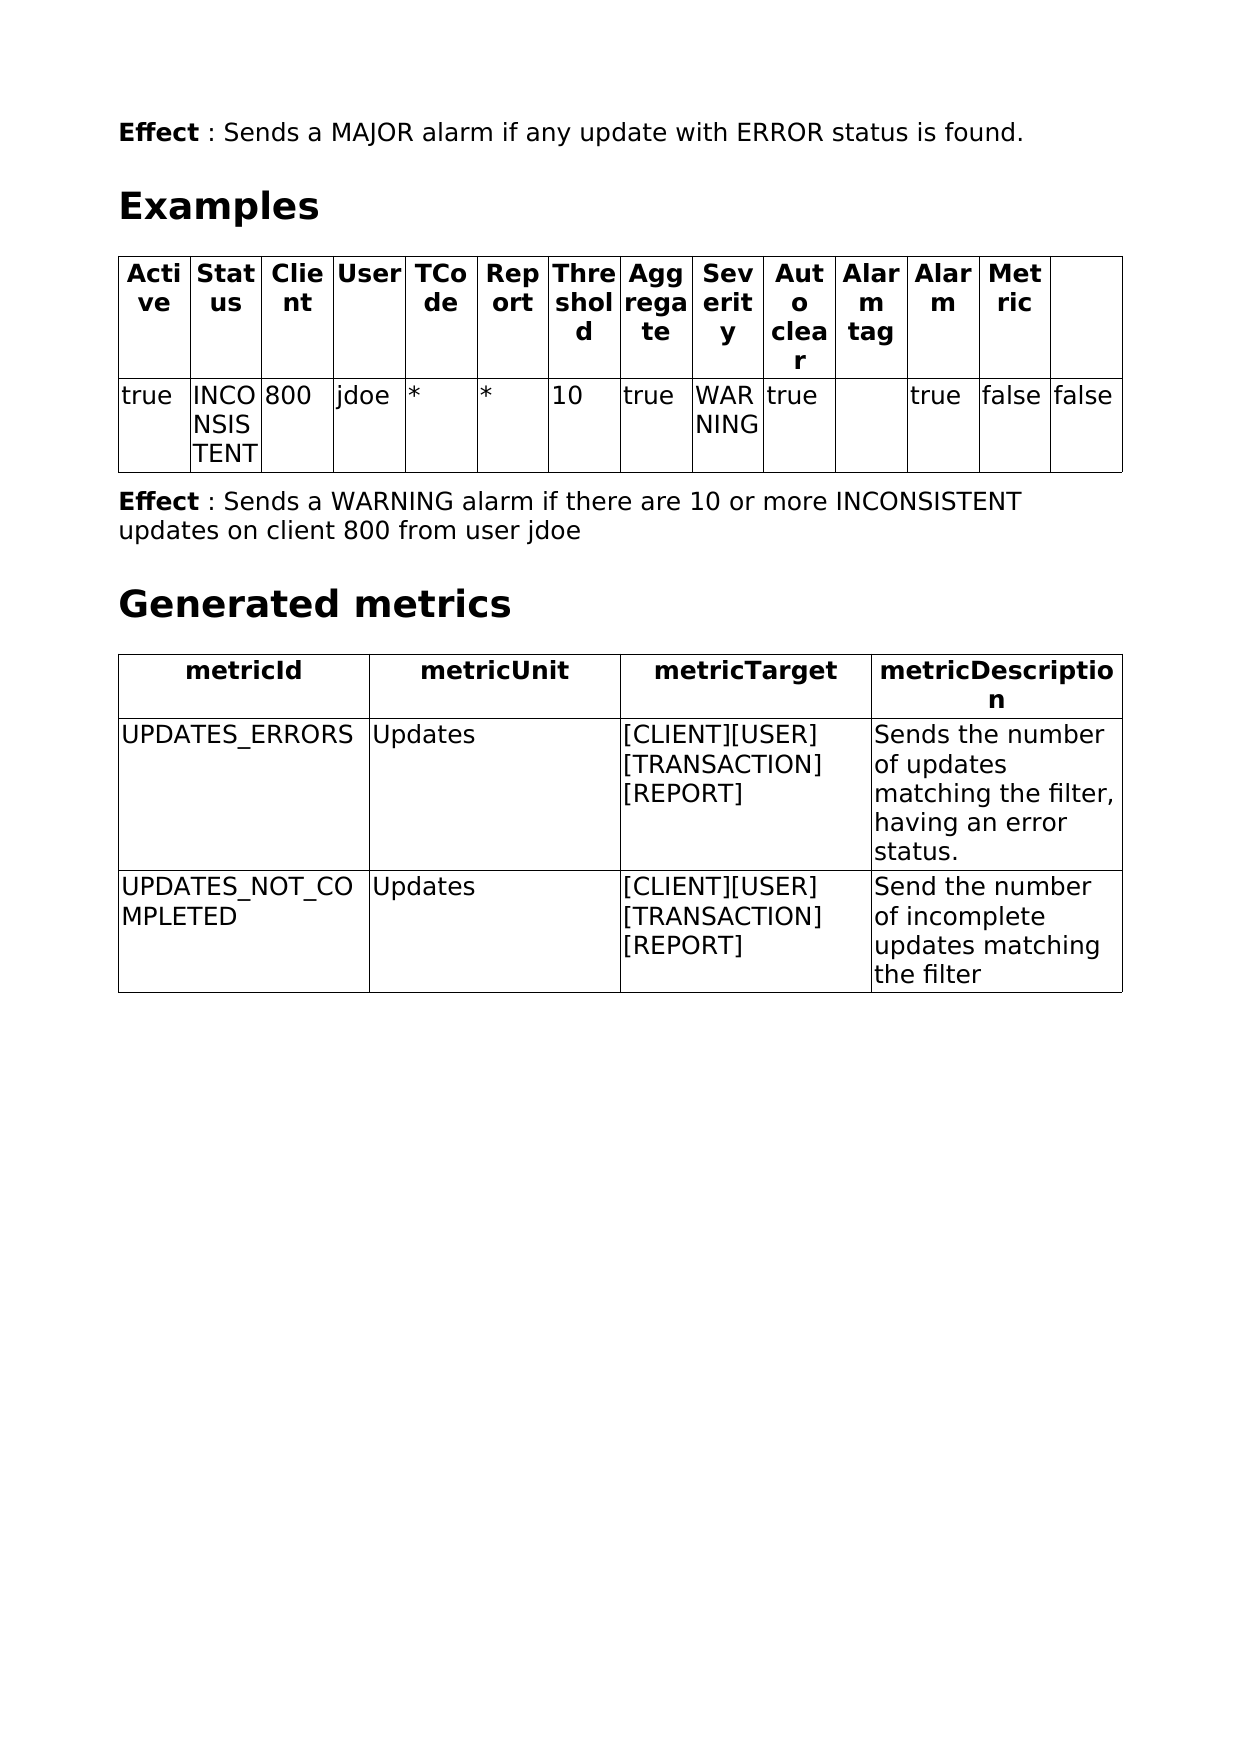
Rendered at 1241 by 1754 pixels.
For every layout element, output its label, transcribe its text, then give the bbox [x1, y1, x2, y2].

table_cell * [478, 379, 548, 472]
table_cell Updates [370, 871, 620, 992]
table_cell Updates [370, 719, 620, 869]
table_cell [836, 379, 907, 472]
text Effect : Sends a MAJOR alarm if any update with ERROR status is found. [118, 118, 1122, 147]
table_cell jdoe [334, 379, 405, 472]
table_cell true [764, 379, 835, 472]
table_cell true [119, 379, 190, 472]
table_header User [334, 257, 405, 378]
table_header metricTarget [621, 655, 871, 718]
table_header Severity [693, 257, 763, 378]
table_cell 800 [262, 379, 333, 472]
table_header Client [262, 257, 333, 378]
table_cell Send the number of incomplete updates matching the filter [872, 871, 1122, 992]
table_header [1051, 257, 1122, 378]
table_cell [CLIENT][USER][TRANSACTION][REPORT] [621, 871, 871, 992]
table_cell INCONSISTENT [191, 379, 261, 472]
subtitle Examples [118, 185, 1122, 228]
table_header metricDescription [872, 655, 1122, 718]
table_header Status [191, 257, 261, 378]
table_header Alarm tag [836, 257, 907, 378]
table_header metricId [119, 655, 369, 718]
table_header Aggregate [621, 257, 692, 378]
table_cell 10 [549, 379, 620, 472]
table_cell [CLIENT][USER][TRANSACTION][REPORT] [621, 719, 871, 869]
table_cell Sends the number of updates matching the filter, having an error status. [872, 719, 1122, 869]
table_header Threshold [549, 257, 620, 378]
table_cell true [621, 379, 692, 472]
table_cell * [406, 379, 477, 472]
table_cell WARNING [693, 379, 763, 472]
table_cell true [908, 379, 979, 472]
table_header Alarm [908, 257, 979, 378]
text Effect : Sends a WARNING alarm if there are 10 or more INCONSISTENT updates on client 800 from user jdoe [118, 487, 1122, 545]
table_header Report [478, 257, 548, 378]
table_header metricUnit [370, 655, 620, 718]
table_header Active [119, 257, 190, 378]
table_cell false [1051, 379, 1122, 472]
table_header TCode [406, 257, 477, 378]
subtitle Generated metrics [118, 582, 1122, 626]
table_cell UPDATES_NOT_COMPLETED [119, 871, 369, 992]
table_header Metric [980, 257, 1050, 378]
table_cell UPDATES_ERRORS [119, 719, 369, 869]
table_cell false [980, 379, 1050, 472]
table_header Auto clear [764, 257, 835, 378]
